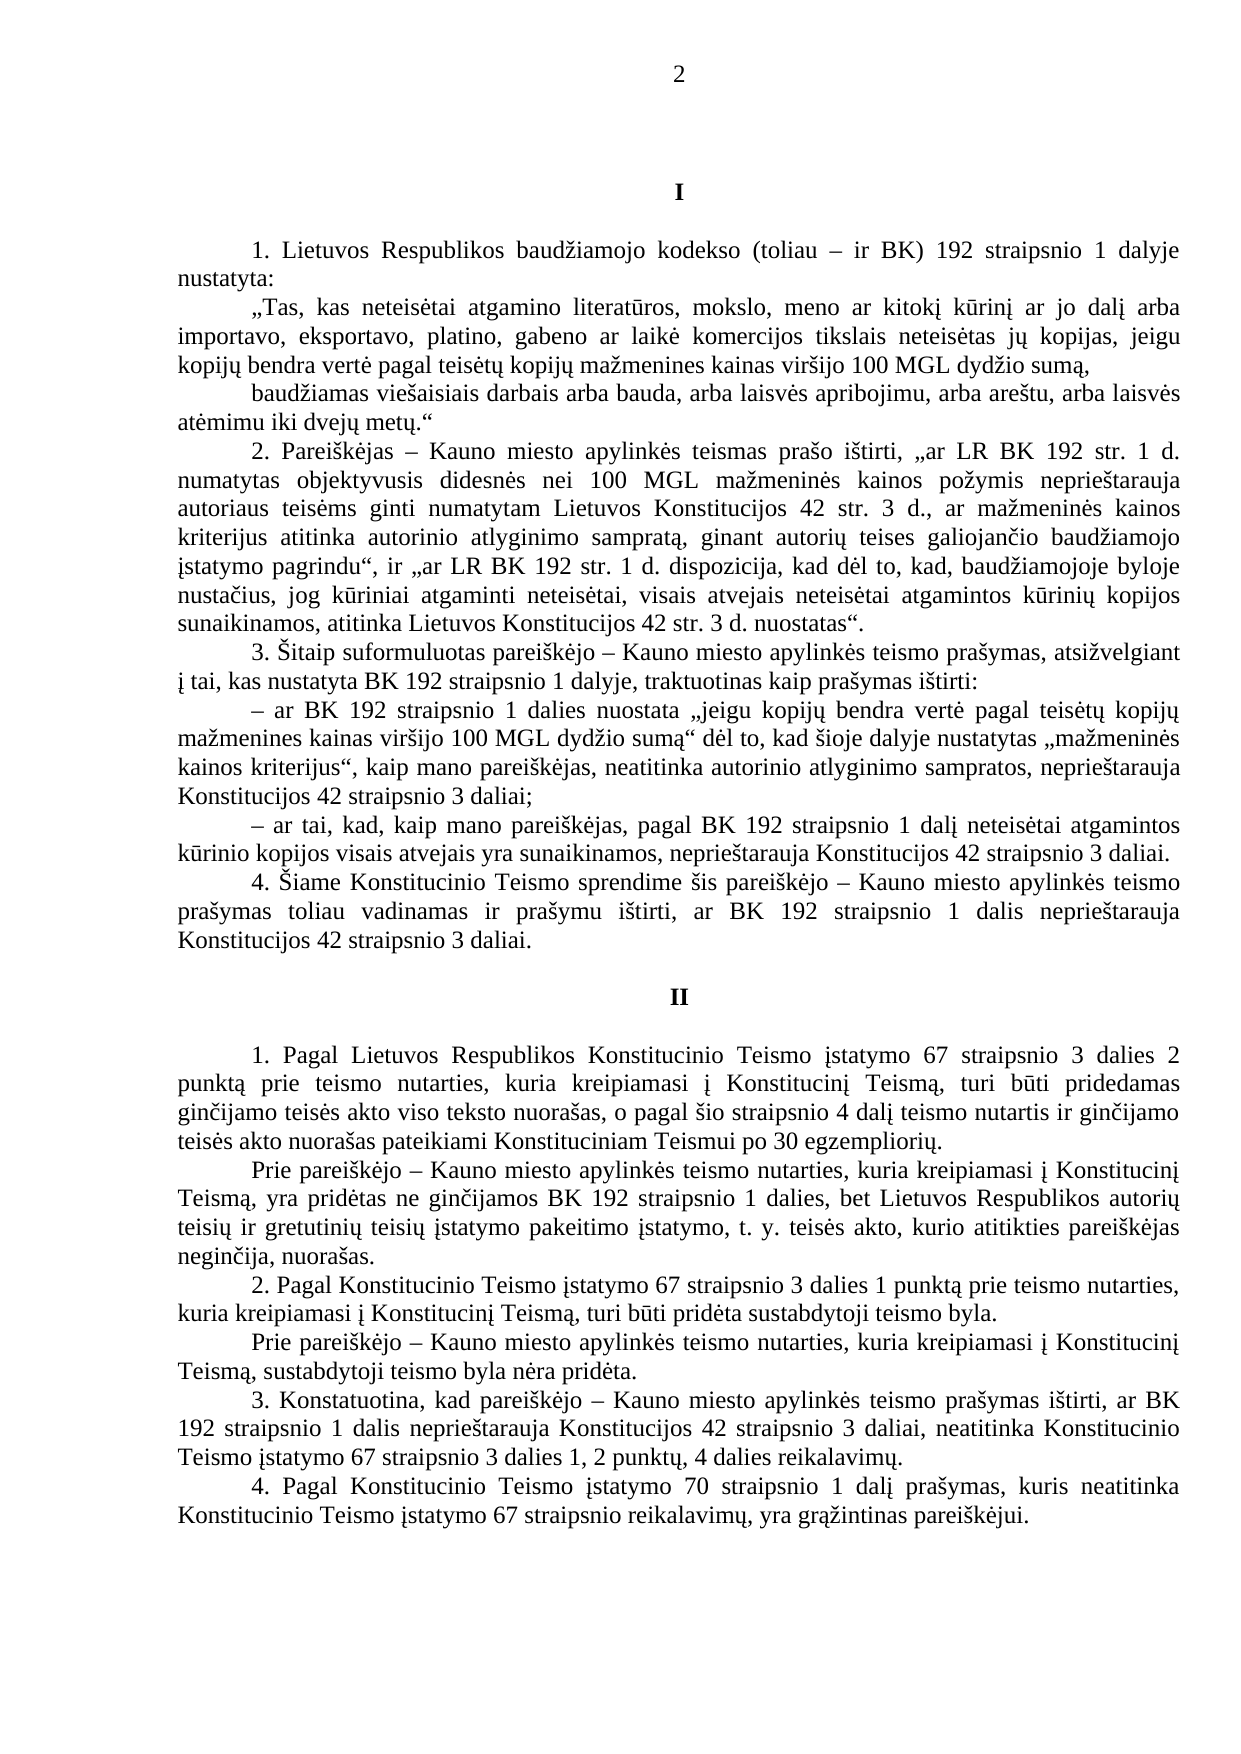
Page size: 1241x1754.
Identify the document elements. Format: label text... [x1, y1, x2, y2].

text I [177, 177, 1181, 206]
text 2. Pagal Konstitucinio Teismo įstatymo 67 straipsnio 3 dalies 1 punktą prie teismo nutarties, kuria kreipiamasi į Konstitucinį Teismą, turi būti pridėta sustabdytoji teismo byla. [177, 1270, 1181, 1327]
text II [177, 982, 1181, 1011]
text Prie pareiškėjo – Kauno miesto apylinkės teismo nutarties, kuria kreipiamasi į Konstitucinį Teismą, sustabdytoji teismo byla nėra pridėta. [177, 1327, 1181, 1385]
text 4. Šiame Konstitucinio Teismo sprendime šis pareiškėjo – Kauno miesto apylinkės teismo prašymas toliau vadinamas ir prašymu ištirti, ar BK 192 straipsnio 1 dalis neprieštarauja Konstitucijos 42 straipsnio 3 daliai. [177, 867, 1181, 953]
text Prie pareiškėjo – Kauno miesto apylinkės teismo nutarties, kuria kreipiamasi į Konstitucinį Teismą, yra pridėtas ne ginčijamos BK 192 straipsnio 1 dalies, bet Lietuvos Respublikos autorių teisių ir gretutinių teisių įstatymo pakeitimo įstatymo, t. y. teisės akto, kurio atitikties pareiškėjas neginčija, nuorašas. [177, 1155, 1181, 1270]
text 3. Konstatuotina, kad pareiškėjo – Kauno miesto apylinkės teismo prašymas ištirti, ar BK 192 straipsnio 1 dalis neprieštarauja Konstitucijos 42 straipsnio 3 daliai, neatitinka Konstitucinio Teismo įstatymo 67 straipsnio 3 dalies 1, 2 punktų, 4 dalies reikalavimų. [177, 1385, 1181, 1471]
text 3. Šitaip suformuluotas pareiškėjo – Kauno miesto apylinkės teismo prašymas, atsižvelgiant į tai, kas nustatyta BK 192 straipsnio 1 dalyje, traktuotinas kaip prašymas ištirti: [177, 637, 1181, 695]
text – ar BK 192 straipsnio 1 dalies nuostata „jeigu kopijų bendra vertė pagal teisėtų kopijų mažmenines kainas viršijo 100 MGL dydžio sumą“ dėl to, kad šioje dalyje nustatytas „mažmeninės kainos kriterijus“, kaip mano pareiškėjas, neatitinka autorinio atlyginimo sampratos, neprieštarauja Konstitucijos 42 straipsnio 3 daliai; [177, 695, 1181, 810]
text 1. Lietuvos Respublikos baudžiamojo kodekso (toliau – ir BK) 192 straipsnio 1 dalyje nustatyta: [177, 235, 1181, 292]
text „Tas, kas neteisėtai atgamino literatūros, mokslo, meno ar kitokį kūrinį ar jo dalį arba importavo, eksportavo, platino, gabeno ar laikė komercijos tikslais neteisėtas jų kopijas, jeigu kopijų bendra vertė pagal teisėtų kopijų mažmenines kainas viršijo 100 MGL dydžio sumą, [177, 292, 1181, 378]
text baudžiamas viešaisiais darbais arba bauda, arba laisvės apribojimu, arba areštu, arba laisvės atėmimu iki dvejų metų.“ [177, 378, 1181, 436]
text 1. Pagal Lietuvos Respublikos Konstitucinio Teismo įstatymo 67 straipsnio 3 dalies 2 punktą prie teismo nutarties, kuria kreipiamasi į Konstitucinį Teismą, turi būti pridedamas ginčijamo teisės akto viso teksto nuorašas, o pagal šio straipsnio 4 dalį teismo nutartis ir ginčijamo teisės akto nuorašas pateikiami Konstituciniam Teismui po 30 egzempliorių. [177, 1040, 1181, 1155]
text 2. Pareiškėjas – Kauno miesto apylinkės teismas prašo ištirti, „ar LR BK 192 str. 1 d. numatytas objektyvusis didesnės nei 100 MGL mažmeninės kainos požymis neprieštarauja autoriaus teisėms ginti numatytam Lietuvos Konstitucijos 42 str. 3 d., ar mažmeninės kainos kriterijus atitinka autorinio atlyginimo sampratą, ginant autorių teises galiojančio baudžiamojo įstatymo pagrindu“, ir „ar LR BK 192 str. 1 d. dispozicija, kad dėl to, kad, baudžiamojoje byloje nustačius, jog kūriniai atgaminti neteisėtai, visais atvejais neteisėtai atgamintos kūrinių kopijos sunaikinamos, atitinka Lietuvos Konstitucijos 42 str. 3 d. nuostatas“. [177, 436, 1181, 637]
text 4. Pagal Konstitucinio Teismo įstatymo 70 straipsnio 1 dalį prašymas, kuris neatitinka Konstitucinio Teismo įstatymo 67 straipsnio reikalavimų, yra grąžintinas pareiškėjui. [177, 1471, 1181, 1528]
text – ar tai, kad, kaip mano pareiškėjas, pagal BK 192 straipsnio 1 dalį neteisėtai atgamintos kūrinio kopijos visais atvejais yra sunaikinamos, neprieštarauja Konstitucijos 42 straipsnio 3 daliai. [177, 810, 1181, 867]
